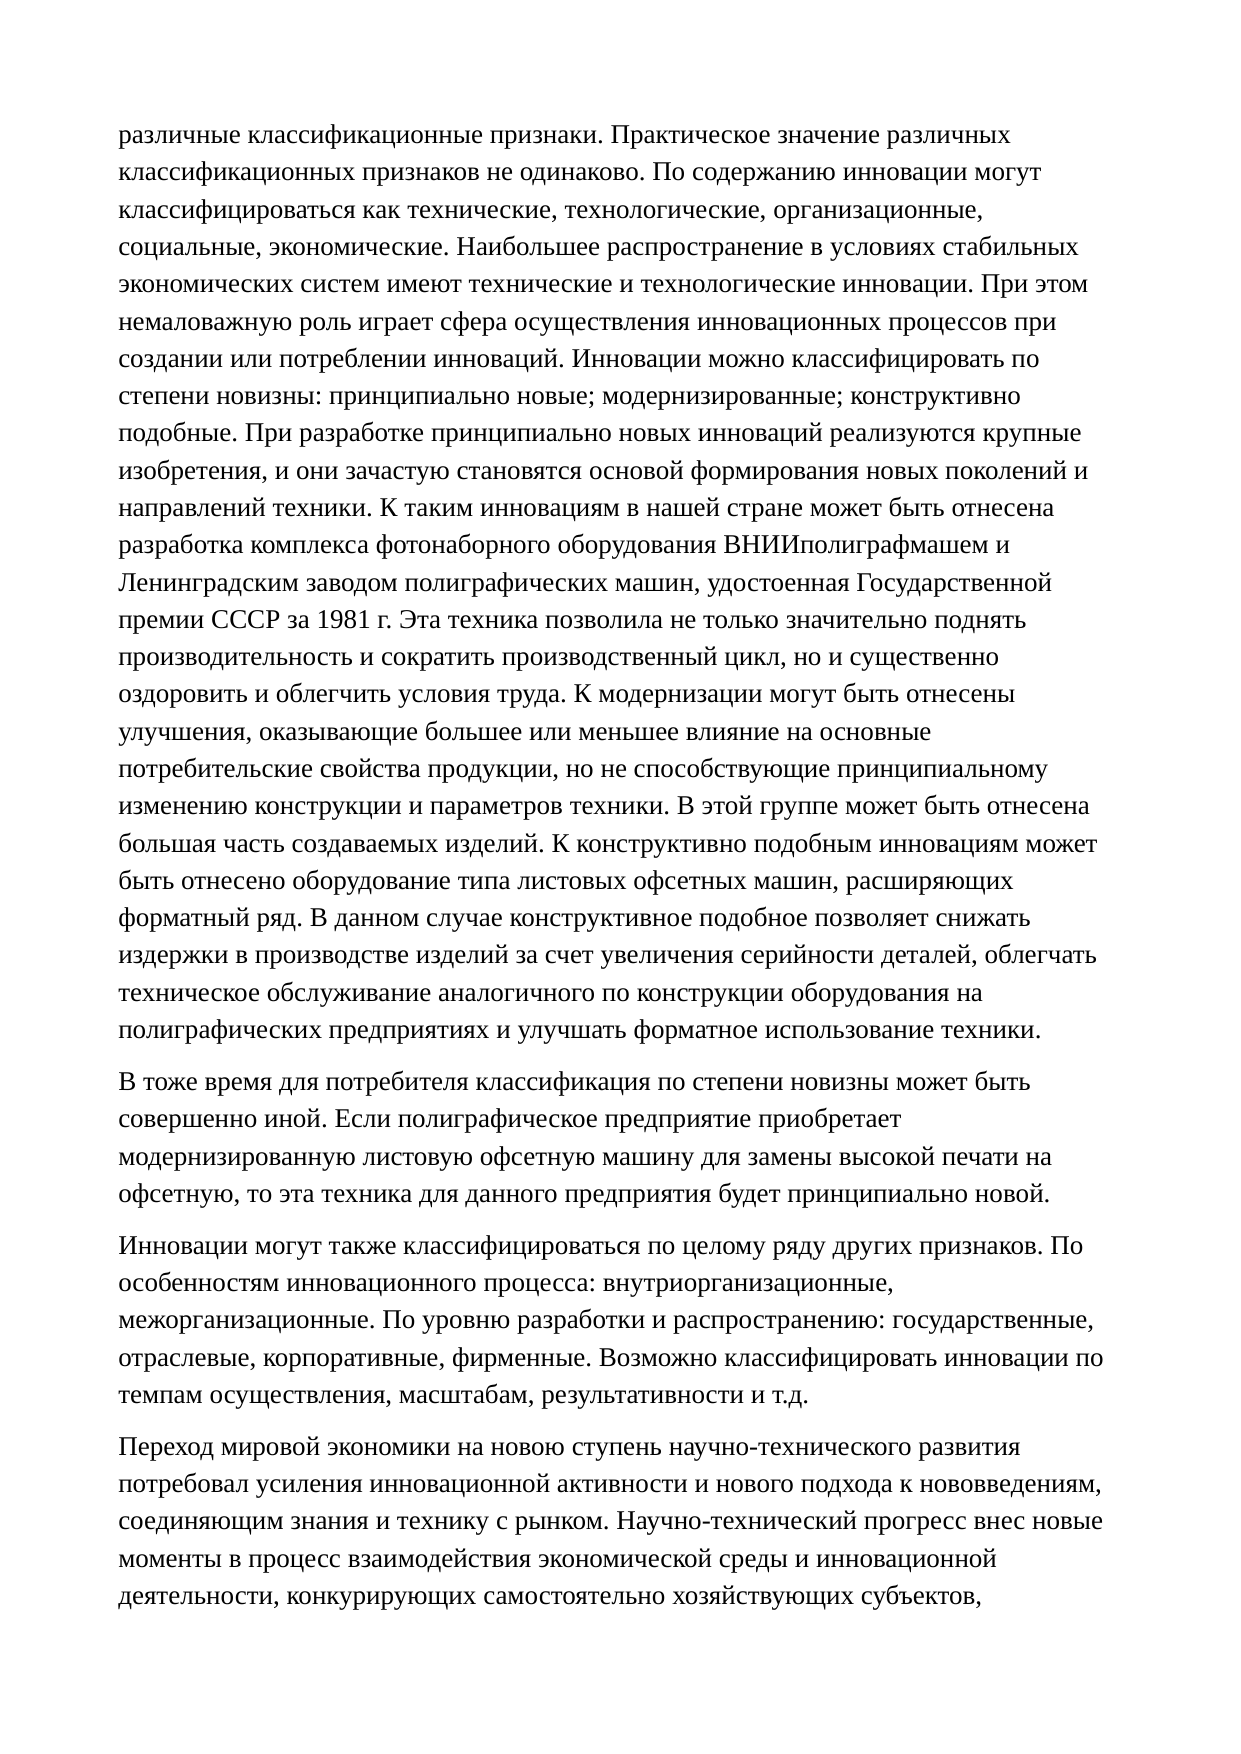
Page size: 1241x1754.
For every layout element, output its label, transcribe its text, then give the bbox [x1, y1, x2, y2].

text В тоже время для потребителя классификация по степени новизны может быть совершенно иной. Если полиграфическое предприятие приобретает модернизированную листовую офсетную машину для замены высокой печати на офсетную, то эта техника для данного предприятия будет принципиально новой. [118, 1065, 1122, 1208]
text различные классификационные признаки. Практическое значение различных классификационных признаков не одинаково. По содержанию инновации могут классифицироваться как технические, технологические, организационные, социальные, экономические. Наибольшее распространение в условиях стабильных экономических систем имеют технические и технологические инновации. При этом немаловажную роль играет сфера осуществления инновационных процессов при создании или потреблении инноваций. Инновации можно классифицировать по степени новизны: принципиально новые; модернизированные; конструктивно подобные. При разработке принципиально новых инноваций реализуются крупные изобретения, и они зачастую становятся основой формирования новых поколений и направлений техники. К таким инновациям в нашей стране может быть отнесена разработка комплекса фотонаборного оборудования ВНИИполиграфмашем и Ленинградским заводом полиграфических машин, удостоенная Государственной премии СССР за 1981 г. Эта техника позволила не только значительно поднять производительность и сократить производственный цикл, но и существенно оздоровить и облегчить условия труда. К модернизации могут быть отнесены улучшения, оказывающие большее или меньшее влияние на основные потребительские свойства продукции, но не способствующие принципиальному изменению конструкции и параметров техники. В этой группе может быть отнесена большая часть создаваемых изделий. К конструктивно подобным инновациям может быть отнесено оборудование типа листовых офсетных машин, расширяющих форматный ряд. В данном случае конструктивное подобное позволяет снижать издержки в производстве изделий за счет увеличения серийности деталей, облегчать техническое обслуживание аналогичного по конструкции оборудования на полиграфических предприятиях и улучшать форматное использование техники. [118, 118, 1122, 1044]
text Переход мировой экономики на новою ступень научно-технического развития потребовал усиления инновационной активности и нового подхода к нововведениям, соединяющим знания и технику с рынком. Научно-технический прогресс внес новые моменты в процесс взаимодействия экономической среды и инновационной деятельности, конкурирующих самостоятельно хозяйствующих субъектов, [118, 1430, 1122, 1610]
text Инновации могут также классифицироваться по целому ряду других признаков. По особенностям инновационного процесса: внутриорганизационные, межорганизационные. По уровню разработки и распространению: государственные, отраслевые, корпоративные, фирменные. Возможно классифицировать инновации по темпам осуществления, масштабам, результативности и т.д. [118, 1229, 1122, 1409]
